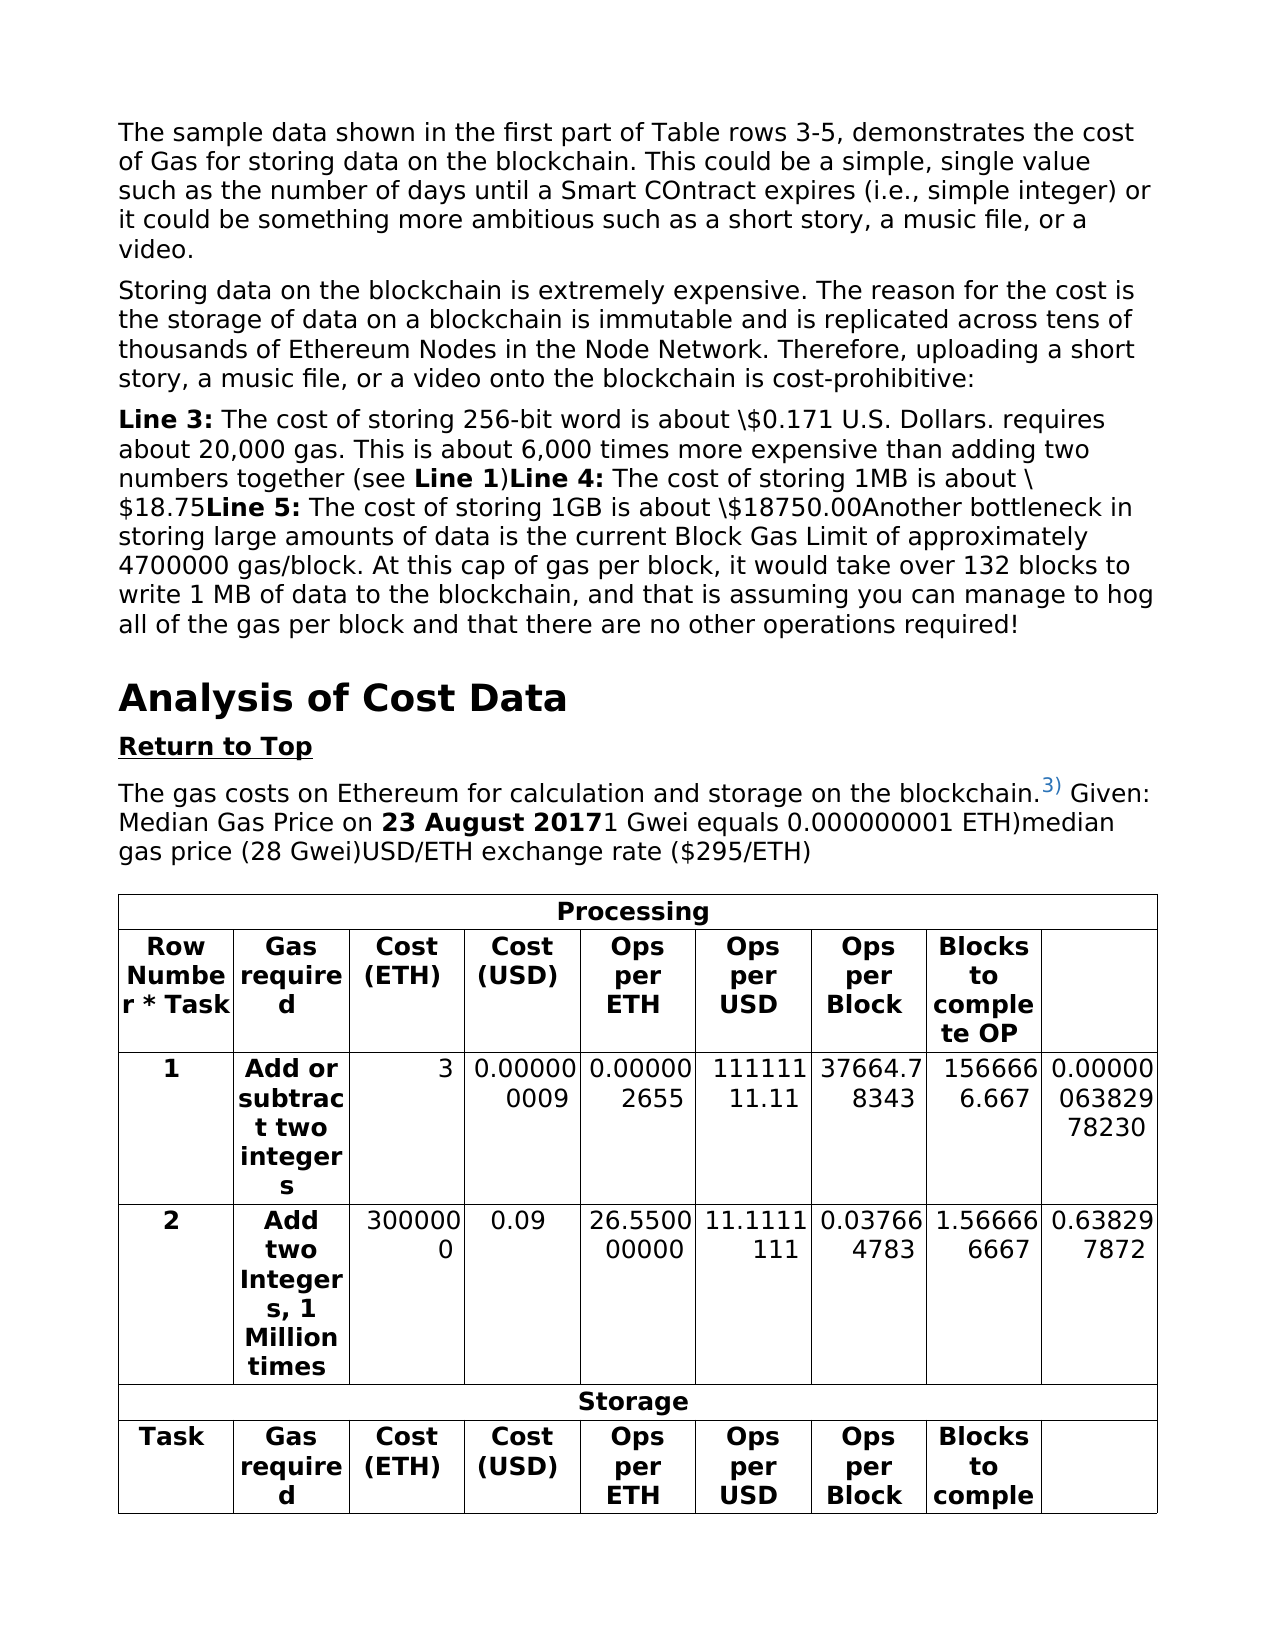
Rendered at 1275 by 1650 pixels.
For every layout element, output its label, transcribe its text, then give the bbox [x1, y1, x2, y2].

table_cell 0.09 [465, 1205, 580, 1384]
table_cell Gas required [234, 1421, 349, 1513]
table_cell 2 [119, 1205, 233, 1384]
table_cell Add or subtract two integers [234, 1053, 349, 1203]
subtitle Analysis of Cost Data [118, 676, 1157, 720]
table_cell 1 [119, 1053, 233, 1203]
table_cell Task [119, 1421, 233, 1513]
table_cell 11.1111111 [696, 1205, 811, 1384]
table_cell 1566666.667 [927, 1053, 1041, 1203]
table_cell 11111111.11 [696, 1053, 811, 1203]
table_cell 0.037664783 [812, 1205, 926, 1384]
table_cell Cost (ETH) [350, 930, 464, 1052]
table_cell 0.000000009 [465, 1053, 580, 1203]
table_cell [1042, 930, 1157, 1052]
table_cell 1.566666667 [927, 1205, 1041, 1384]
table_cell Add two Integers, 1 Million times [234, 1205, 349, 1384]
text Line 3: The cost of storing 256-bit word is about \$0.171 U.S. Dollars. requires about 20,000 gas. This is about 6,000 times more expensive than adding two numbers together (see Line 1)Line 4: The cost of storing 1MB is about \$18.75Line 5: The cost of storing 1GB is about \$18750.00Another bottleneck in storing large amounts of data is the current Block Gas Limit of approximately 4700000 gas/block. At this cap of gas per block, it would take over 132 blocks to write 1 MB of data to the blockchain, and that is assuming you can manage to hog all of the gas per block and that there are no other operations required! [118, 406, 1157, 639]
table_header Processing [119, 895, 1157, 929]
table_cell Row Number * Task [119, 930, 233, 1052]
table_cell Storage [119, 1385, 1157, 1419]
table_cell Ops per USD [696, 1421, 811, 1513]
table_cell 3000000 [350, 1205, 464, 1384]
text Storing data on the blockchain is extremely expensive. The reason for the cost is the storage of data on a blockchain is immutable and is replicated across tens of thousands of Ethereum Nodes in the Node Network. Therefore, uploading a short story, a music file, or a video onto the blockchain is cost-prohibitive: [118, 276, 1157, 393]
table_cell Ops per Block [812, 930, 926, 1052]
table_cell 3 [350, 1053, 464, 1203]
table_cell [1042, 1421, 1157, 1513]
table_cell Gas required [234, 930, 349, 1052]
table_cell Ops per ETH [581, 1421, 695, 1513]
text The sample data shown in the first part of Table rows 3-5, demonstrates the cost of Gas for storing data on the blockchain. This could be a simple, single value such as the number of days until a Smart COntract expires (i.e., simple integer) or it could be something more ambitious such as a short story, a music file, or a video. [118, 118, 1157, 264]
table_cell 0.638297872 [1042, 1205, 1157, 1384]
table_cell Ops per Block [812, 1421, 926, 1513]
table_cell 26.550000000 [581, 1205, 695, 1384]
table_cell Ops per USD [696, 930, 811, 1052]
table_cell Blocks to complete OP [927, 930, 1041, 1052]
table_cell Cost (ETH) [350, 1421, 464, 1513]
table_cell 0.0000006382978230 [1042, 1053, 1157, 1203]
text Return to Top [118, 733, 1157, 762]
table_cell Cost (USD) [465, 1421, 580, 1513]
table_cell Cost (USD) [465, 930, 580, 1052]
table_cell 0.000002655 [581, 1053, 695, 1203]
table_cell Blocks to comple [927, 1421, 1041, 1513]
text The gas costs on Ethereum for calculation and storage on the blockchain.3) Given: Median Gas Price on 23 August 20171 Gwei equals 0.000000001 ETH)median gas price (28 Gwei)USD/ETH exchange rate ($295/ETH) [118, 774, 1157, 867]
table_cell 37664.78343 [812, 1053, 926, 1203]
table_cell Ops per ETH [581, 930, 695, 1052]
